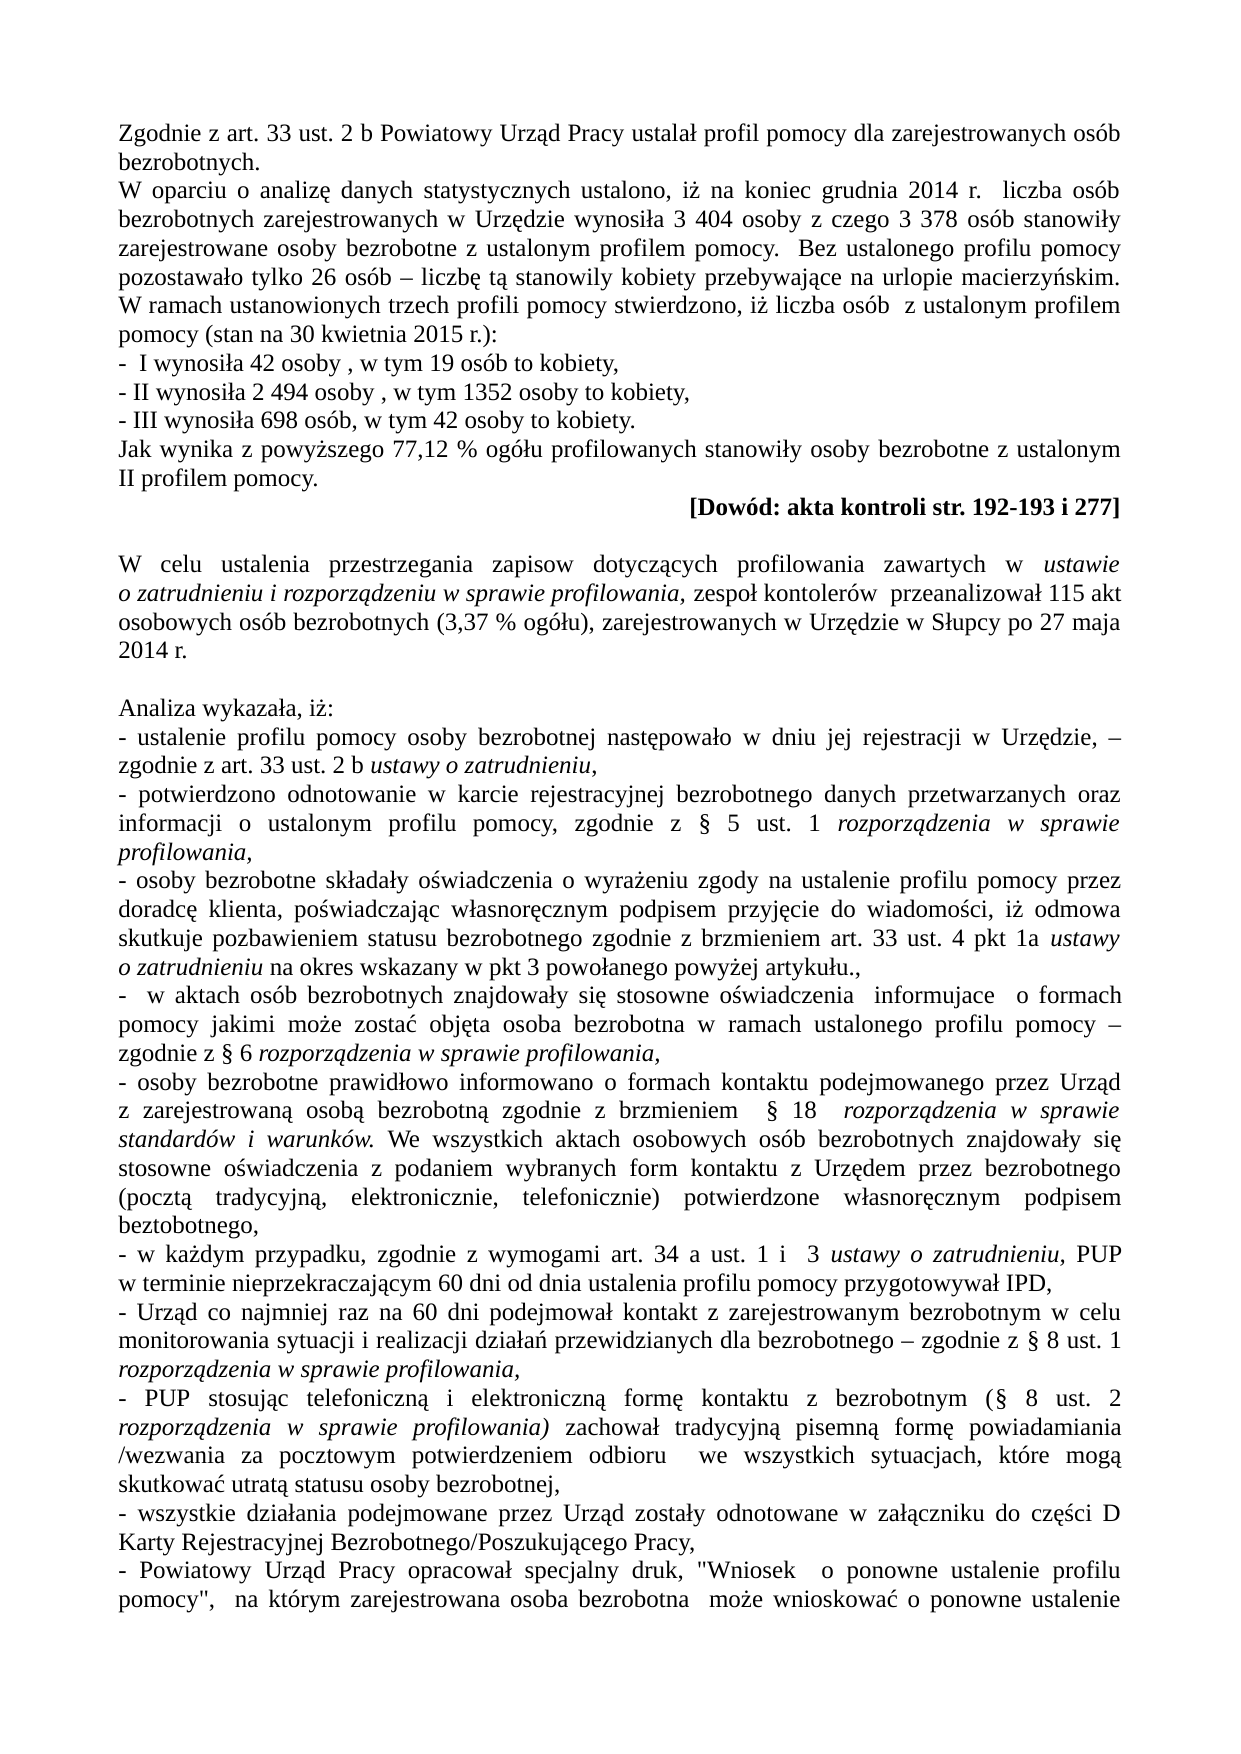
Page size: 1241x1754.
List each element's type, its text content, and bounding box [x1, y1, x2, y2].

text - potwierdzono odnotowanie w karcie rejestracyjnej bezrobotnego danych przetwarzanych oraz informacji o ustalonym profilu pomocy, zgodnie z § 5 ust. 1 rozporządzenia w sprawie profilowania, [118, 779, 1122, 866]
text - Urząd co najmniej raz na 60 dni podejmował kontakt z zarejestrowanym bezrobotnym w celu monitorowania sytuacji i realizacji działań przewidzianych dla bezrobotnego – zgodnie z § 8 ust. 1 rozporządzenia w sprawie profilowania, [118, 1297, 1122, 1383]
text - wszystkie działania podejmowane przez Urząd zostały odnotowane w załączniku do części D Karty Rejestracyjnej Bezrobotnego/Poszukującego Pracy, [118, 1498, 1122, 1556]
text Jak wynika z powyższego 77,12 % ogółu profilowanych stanowiły osoby bezrobotne z ustalonym II profilem pomocy. [118, 434, 1122, 492]
text - ustalenie profilu pomocy osoby bezrobotnej następowało w dniu jej rejestracji w Urzędzie, – zgodnie z art. 33 ust. 2 b ustawy o zatrudnieniu, [118, 722, 1122, 779]
text - III wynosiła 698 osób, w tym 42 osoby to kobiety. [118, 406, 1122, 434]
text - I wynosiła 42 osoby , w tym 19 osób to kobiety, [118, 348, 1122, 377]
text - PUP stosując telefoniczną i elektroniczną formę kontaktu z bezrobotnym (§ 8 ust. 2 rozporządzenia w sprawie profilowania) zachował tradycyjną pisemną formę powiadamiania /wezwania za pocztowym potwierdzeniem odbioru we wszystkich sytuacjach, które mogą skutkować utratą statusu osoby bezrobotnej, [118, 1383, 1122, 1498]
text W oparciu o analizę danych statystycznych ustalono, iż na koniec grudnia 2014 r. liczba osób bezrobotnych zarejestrowanych w Urzędzie wynosiła 3 404 osoby z czego 3 378 osób stanowiły zarejestrowane osoby bezrobotne z ustalonym profilem pomocy. Bez ustalonego profilu pomocy pozostawało tylko 26 osób – liczbę tą stanowily kobiety przebywające na urlopie macierzyńskim. W ramach ustanowionych trzech profili pomocy stwierdzono, iż liczba osób z ustalonym profilem pomocy (stan na 30 kwietnia 2015 r.): [118, 176, 1122, 348]
text - osoby bezrobotne składały oświadczenia o wyrażeniu zgody na ustalenie profilu pomocy przez doradcę klienta, poświadczając własnoręcznym podpisem przyjęcie do wiadomości, iż odmowa skutkuje pozbawieniem statusu bezrobotnego zgodnie z brzmieniem art. 33 ust. 4 pkt 1a ustawy o zatrudnieniu na okres wskazany w pkt 3 powołanego powyżej artykułu., [118, 866, 1122, 981]
text [Dowód: akta kontroli str. 192-193 i 277] [118, 492, 1122, 521]
text - Powiatowy Urząd Pracy opracował specjalny druk, "Wniosek o ponowne ustalenie profilu pomocy", na którym zarejestrowana osoba bezrobotna może wnioskować o ponowne ustalenie [118, 1556, 1122, 1613]
text Analiza wykazała, iż: [118, 693, 1122, 722]
text - osoby bezrobotne prawidłowo informowano o formach kontaktu podejmowanego przez Urząd z zarejestrowaną osobą bezrobotną zgodnie z brzmieniem § 18 rozporządzenia w sprawie standardów i warunków. We wszystkich aktach osobowych osób bezrobotnych znajdowały się stosowne oświadczenia z podaniem wybranych form kontaktu z Urzędem przez bezrobotnego (pocztą tradycyjną, elektronicznie, telefonicznie) potwierdzone własnoręcznym podpisem beztobotnego, [118, 1067, 1122, 1239]
text W celu ustalenia przestrzegania zapisow dotyczących profilowania zawartych w ustawie o zatrudnieniu i rozporządzeniu w sprawie profilowania, zespoł kontolerów przeanalizował 115 akt osobowych osób bezrobotnych (3,37 % ogółu), zarejestrowanych w Urzędzie w Słupcy po 27 maja 2014 r. [118, 549, 1122, 664]
text - II wynosiła 2 494 osoby , w tym 1352 osoby to kobiety, [118, 377, 1122, 406]
text - w aktach osób bezrobotnych znajdowały się stosowne oświadczenia informujace o formach pomocy jakimi może zostać objęta osoba bezrobotna w ramach ustalonego profilu pomocy – zgodnie z § 6 rozporządzenia w sprawie profilowania, [118, 981, 1122, 1067]
text - w każdym przypadku, zgodnie z wymogami art. 34 a ust. 1 i 3 ustawy o zatrudnieniu, PUP w terminie nieprzekraczającym 60 dni od dnia ustalenia profilu pomocy przygotowywał IPD, [118, 1239, 1122, 1297]
text Zgodnie z art. 33 ust. 2 b Powiatowy Urząd Pracy ustalał profil pomocy dla zarejestrowanych osób bezrobotnych. [118, 118, 1122, 176]
